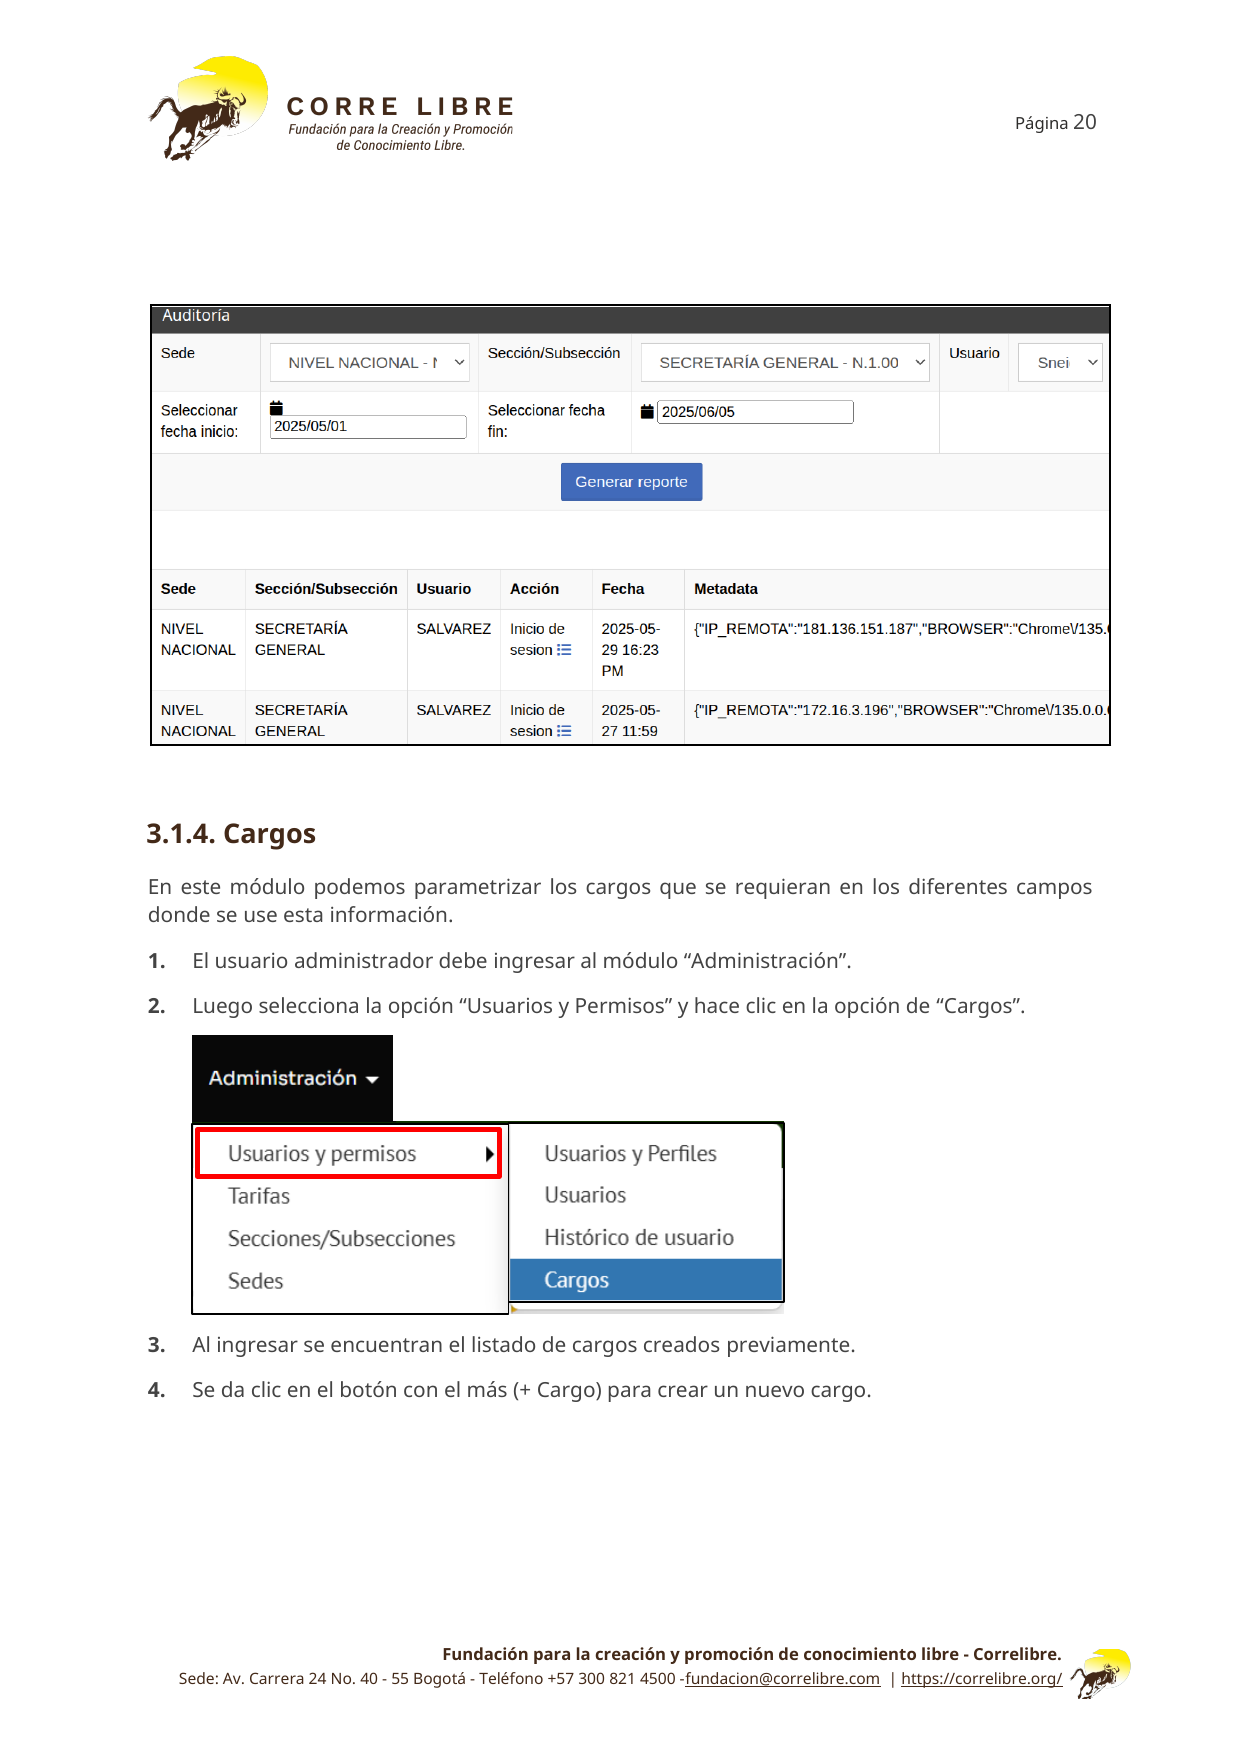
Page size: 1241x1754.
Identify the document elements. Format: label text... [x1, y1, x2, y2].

list Se da clic en el botón con el más (+ Cargo) para crear un nuevo cargo. [148, 1376, 1093, 1404]
text En este módulo podemos parametrizar los cargos que se requieran en los diferentes campos donde se use esta información. [148, 872, 1093, 929]
picture [152, 306, 1109, 744]
picture [1069, 1649, 1134, 1699]
picture [193, 1125, 508, 1313]
subtitle 3.1.4. Cargos [146, 814, 1092, 851]
list El usuario administrador debe ingresar al módulo “Administración”. [148, 946, 1093, 974]
picture [192, 1035, 784, 1123]
list Al ingresar se encuentran el listado de cargos creados previamente. [148, 1331, 1093, 1359]
picture [509, 1124, 783, 1301]
list Luego selecciona la opción “Usuarios y Permisos” y hace clic en la opción de “Cargos”. [148, 991, 1093, 1019]
picture [147, 56, 513, 161]
picture [509, 1303, 784, 1314]
